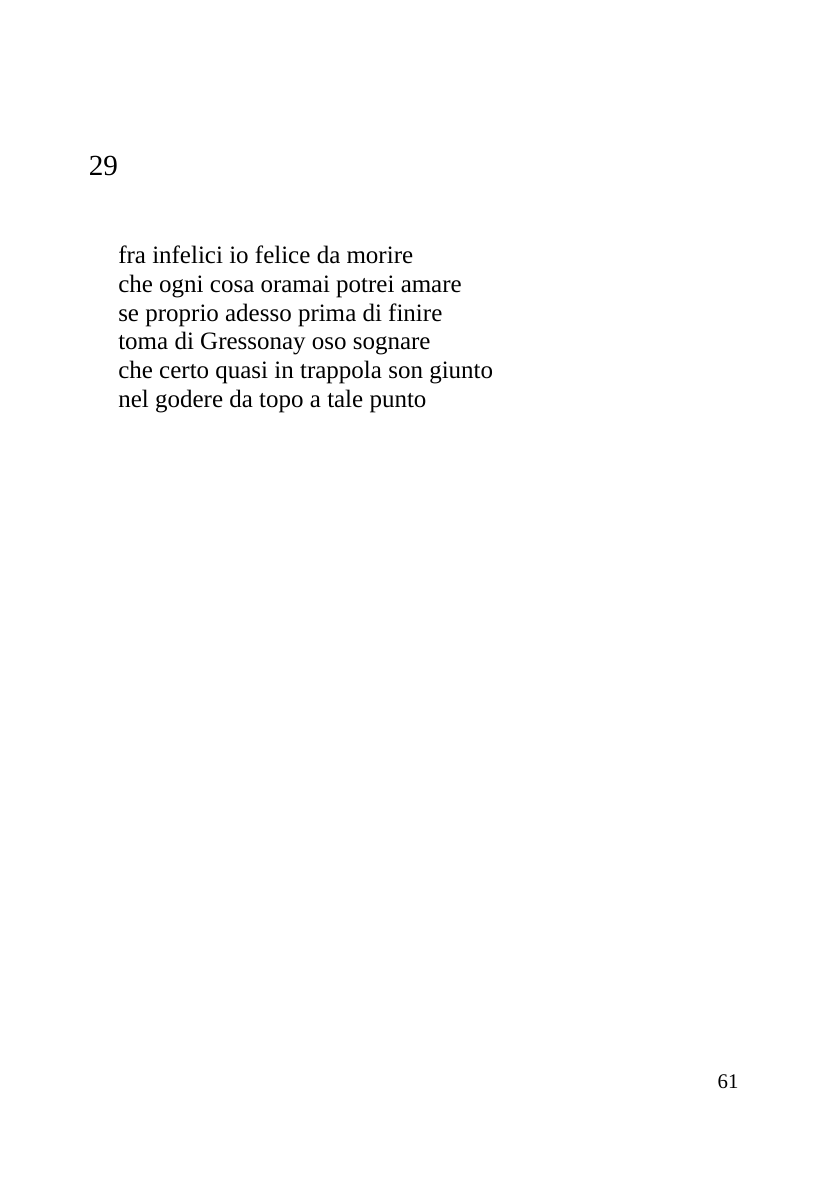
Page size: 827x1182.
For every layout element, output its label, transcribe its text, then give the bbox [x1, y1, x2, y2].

text toma di Gressonay oso sognare [88, 326, 738, 355]
text 29 [88, 148, 738, 181]
text che certo quasi in trappola son giunto [88, 355, 738, 384]
text nel godere da topo a tale punto [88, 384, 738, 413]
text fra infelici io felice da morire [88, 240, 738, 269]
text se proprio adesso prima di finire [88, 298, 738, 326]
text che ogni cosa oramai potrei amare [88, 269, 738, 298]
